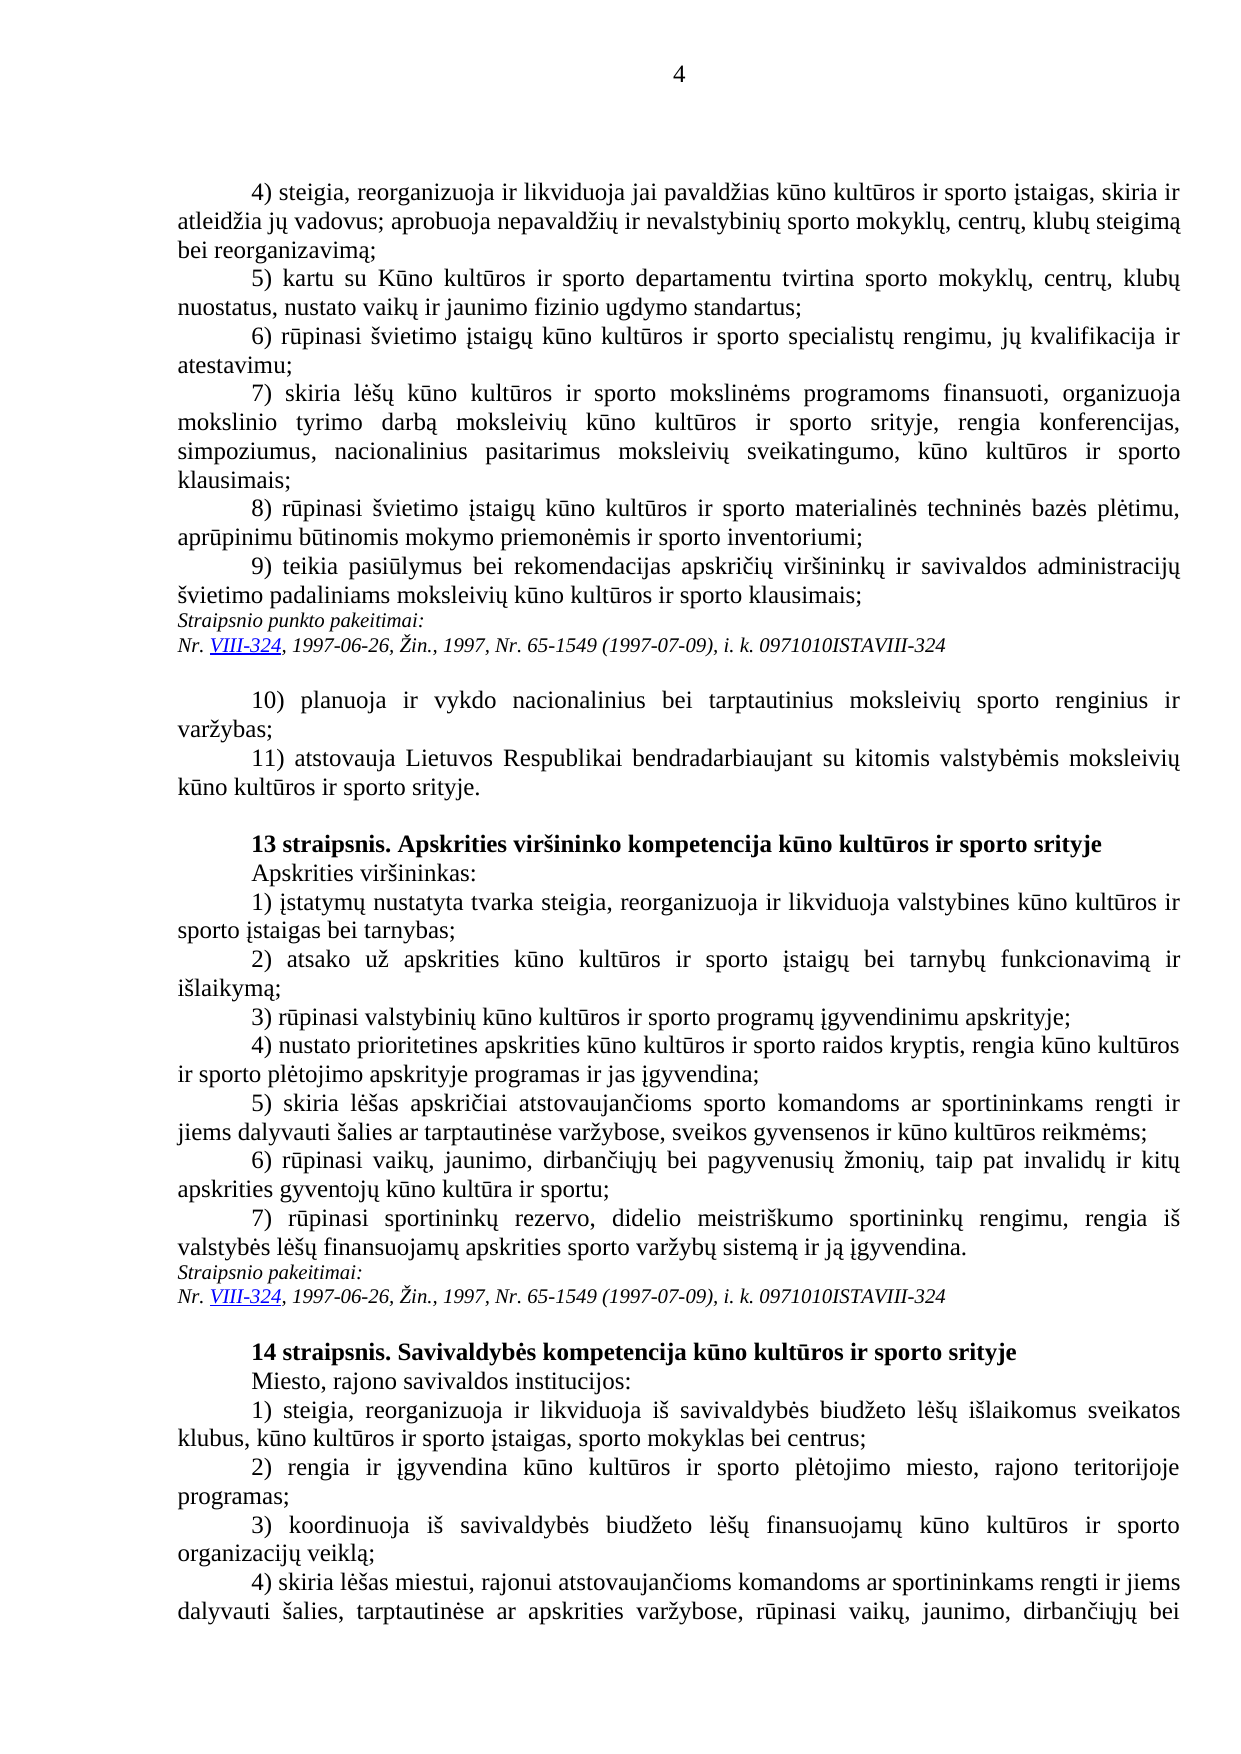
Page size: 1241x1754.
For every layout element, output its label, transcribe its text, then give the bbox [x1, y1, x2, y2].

text 1) steigia, reorganizuoja ir likviduoja iš savivaldybės biudžeto lėšų išlaikomus sveikatos klubus, kūno kultūros ir sporto įstaigas, sporto mokyklas bei centrus; [177, 1395, 1181, 1452]
text 7) rūpinasi sportininkų rezervo, didelio meistriškumo sportininkų rengimu, rengia iš valstybės lėšų finansuojamų apskrities sporto varžybų sistemą ir ją įgyvendina. [177, 1203, 1181, 1260]
text 4) steigia, reorganizuoja ir likviduoja jai pavaldžias kūno kultūros ir sporto įstaigas, skiria ir atleidžia jų vadovus; aprobuoja nepavaldžių ir nevalstybinių sporto mokyklų, centrų, klubų steigimą bei reorganizavimą; [177, 177, 1181, 263]
text 3) koordinuoja iš savivaldybės biudžeto lėšų finansuojamų kūno kultūros ir sporto organizacijų veiklą; [177, 1510, 1181, 1567]
text 1) įstatymų nustatyta tvarka steigia, reorganizuoja ir likviduoja valstybines kūno kultūros ir sporto įstaigas bei tarnybas; [177, 887, 1181, 944]
text 9) teikia pasiūlymus bei rekomendacijas apskričių viršininkų ir savivaldos administracijų švietimo padaliniams moksleivių kūno kultūros ir sporto klausimais; [177, 551, 1181, 608]
text 14 straipsnis. Savivaldybės kompetencija kūno kultūros ir sporto srityje [177, 1337, 1181, 1366]
text 6) rūpinasi švietimo įstaigų kūno kultūros ir sporto specialistų rengimu, jų kvalifikacija ir atestavimu; [177, 321, 1181, 378]
text Straipsnio punkto pakeitimai: [177, 608, 1181, 632]
text 11) atstovauja Lietuvos Respublikai bendradarbiaujant su kitomis valstybėmis moksleivių kūno kultūros ir sporto srityje. [177, 743, 1181, 800]
text Straipsnio pakeitimai: [177, 1260, 1181, 1284]
text Miesto, rajono savivaldos institucijos: [177, 1366, 1181, 1395]
text 2) atsako už apskrities kūno kultūros ir sporto įstaigų bei tarnybų funkcionavimą ir išlaikymą; [177, 944, 1181, 1002]
text 3) rūpinasi valstybinių kūno kultūros ir sporto programų įgyvendinimu apskrityje; [177, 1002, 1181, 1030]
text Apskrities viršininkas: [177, 858, 1181, 887]
text Nr. VIII-324, 1997-06-26, Žin., 1997, Nr. 65-1549 (1997-07-09), i. k. 0971010ISTAVIII-324 [177, 1284, 1181, 1308]
text 10) planuoja ir vykdo nacionalinius bei tarptautinius moksleivių sporto renginius ir varžybas; [177, 685, 1181, 743]
text 13 straipsnis. Apskrities viršininko kompetencija kūno kultūros ir sporto srityje [177, 829, 1181, 858]
text Nr. VIII-324, 1997-06-26, Žin., 1997, Nr. 65-1549 (1997-07-09), i. k. 0971010ISTAVIII-324 [177, 632, 1181, 657]
text 4) skiria lėšas miestui, rajonui atstovaujančioms komandoms ar sportininkams rengti ir jiems dalyvauti šalies, tarptautinėse ar apskrities varžybose, rūpinasi vaikų, jaunimo, dirbančiųjų bei [177, 1567, 1181, 1625]
text 5) kartu su Kūno kultūros ir sporto departamentu tvirtina sporto mokyklų, centrų, klubų nuostatus, nustato vaikų ir jaunimo fizinio ugdymo standartus; [177, 263, 1181, 321]
text 4) nustato prioritetines apskrities kūno kultūros ir sporto raidos kryptis, rengia kūno kultūros ir sporto plėtojimo apskrityje programas ir jas įgyvendina; [177, 1030, 1181, 1088]
text 8) rūpinasi švietimo įstaigų kūno kultūros ir sporto materialinės techninės bazės plėtimu, aprūpinimu būtinomis mokymo priemonėmis ir sporto inventoriumi; [177, 493, 1181, 551]
text 6) rūpinasi vaikų, jaunimo, dirbančiųjų bei pagyvenusių žmonių, taip pat invalidų ir kitų apskrities gyventojų kūno kultūra ir sportu; [177, 1145, 1181, 1203]
text 5) skiria lėšas apskričiai atstovaujančioms sporto komandoms ar sportininkams rengti ir jiems dalyvauti šalies ar tarptautinėse varžybose, sveikos gyvensenos ir kūno kultūros reikmėms; [177, 1088, 1181, 1145]
text 7) skiria lėšų kūno kultūros ir sporto mokslinėms programoms finansuoti, organizuoja mokslinio tyrimo darbą moksleivių kūno kultūros ir sporto srityje, rengia konferencijas, simpoziumus, nacionalinius pasitarimus moksleivių sveikatingumo, kūno kultūros ir sporto klausimais; [177, 378, 1181, 493]
text 2) rengia ir įgyvendina kūno kultūros ir sporto plėtojimo miesto, rajono teritorijoje programas; [177, 1452, 1181, 1510]
